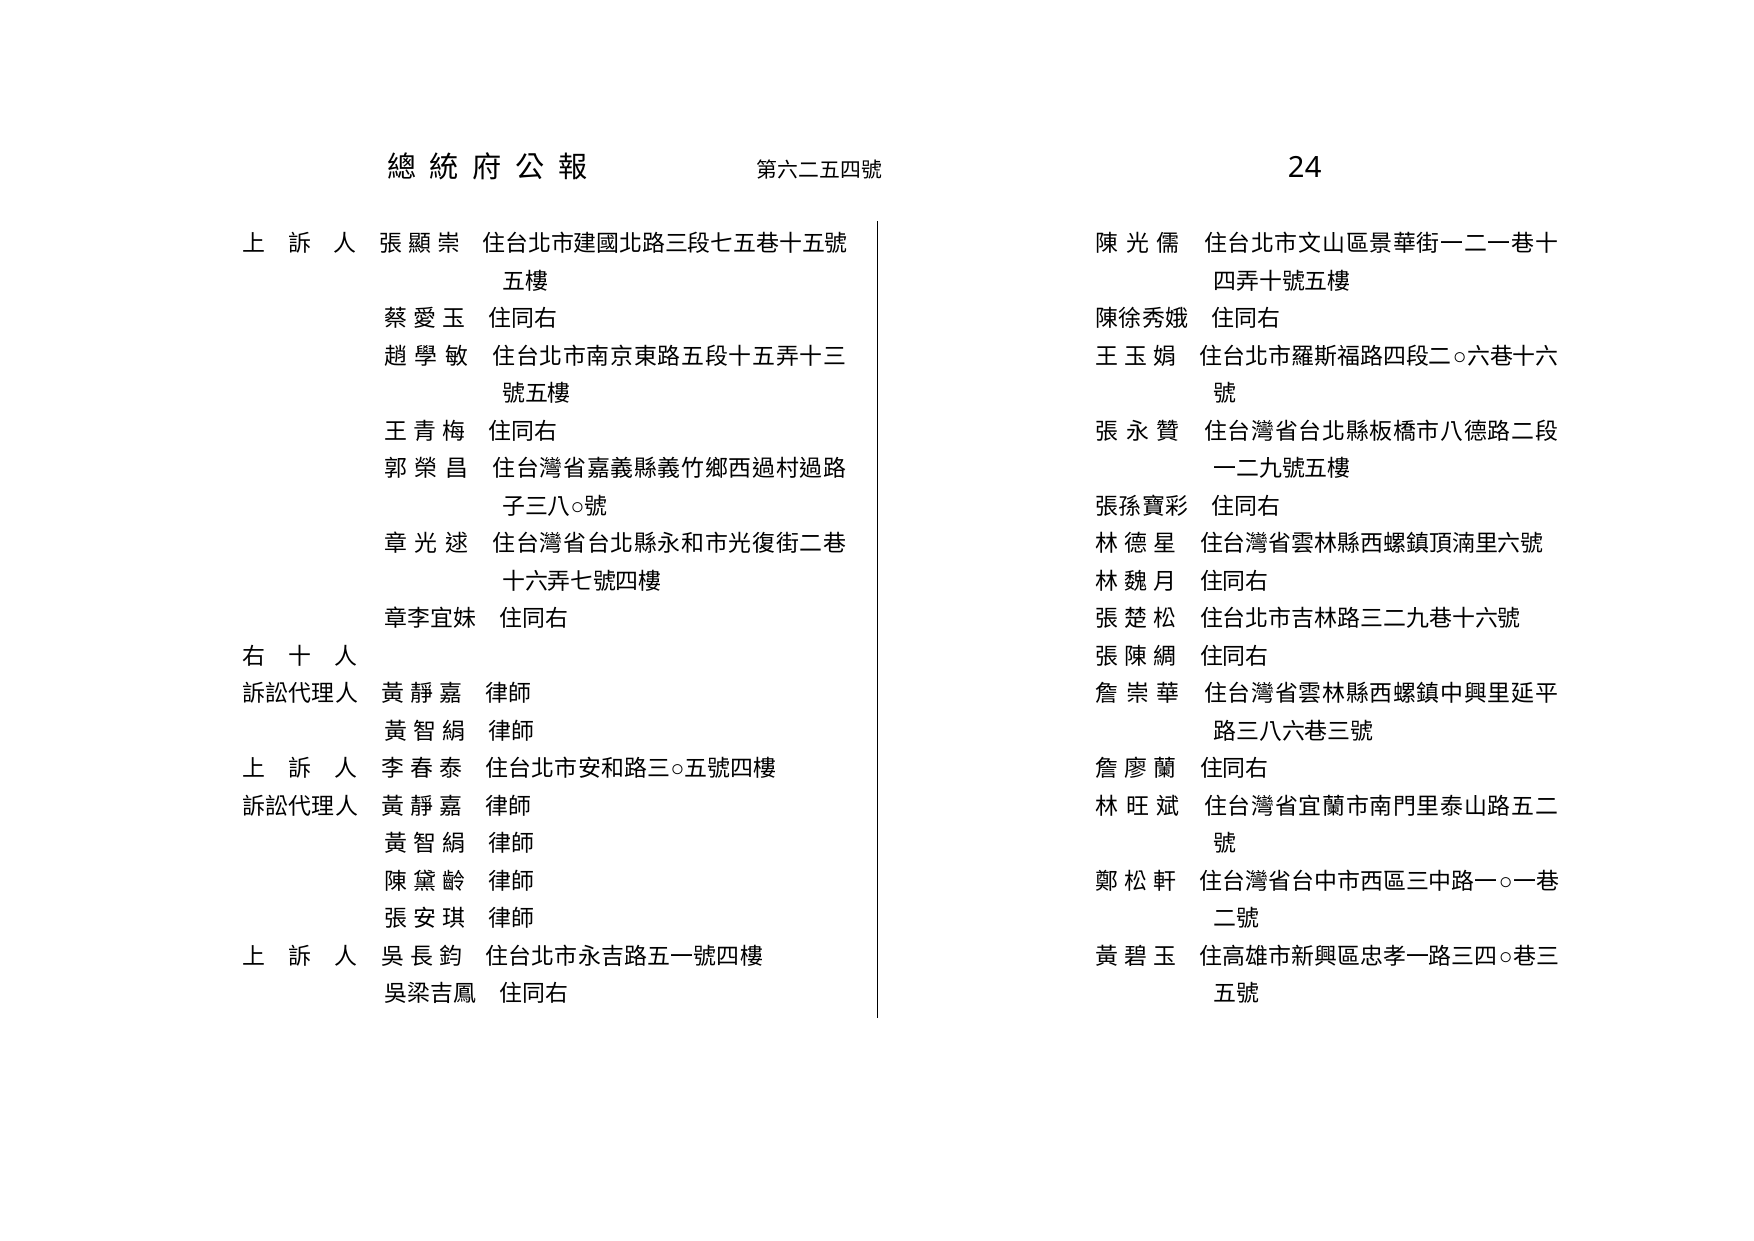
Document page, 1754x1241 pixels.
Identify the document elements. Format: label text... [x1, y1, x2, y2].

text 張 安 琪 律師 [384, 897, 847, 934]
text 趙 學 敏 住台北市南京東路五段十五弄十三號五樓 [384, 334, 847, 409]
text 上 訴 人 吳 長 鈞 住台北市永吉路五一號四樓 [242, 934, 847, 972]
text 陳 光 儒 住台北市文山區景華街一二一巷十四弄十號五樓 [1096, 222, 1559, 297]
text 訴訟代理人 黃 靜 嘉 律師 [242, 784, 847, 822]
text 張 陳 綢 住同右 [1096, 634, 1559, 672]
text 詹 崇 華 住台灣省雲林縣西螺鎮中興里延平路三八六巷三號 [1096, 672, 1559, 747]
text 王 青 梅 住同右 [384, 409, 847, 447]
text 詹 廖 蘭 住同右 [1096, 747, 1559, 784]
text 章李宜妹 住同右 [384, 597, 847, 634]
text 林 旺 斌 住台灣省宜蘭市南門里泰山路五二號 [1096, 784, 1559, 859]
text 吳梁吉鳳 住同右 [384, 972, 847, 1009]
text 黃 智 絹 律師 [384, 709, 847, 747]
text 林 魏 月 住同右 [1096, 559, 1559, 597]
text 右 十 人 [242, 634, 847, 672]
text 陳徐秀娥 住同右 [1096, 297, 1559, 334]
text 鄭 松 軒 住台灣省台中市西區三中路一○一巷二號 [1096, 859, 1559, 934]
text 林 德 星 住台灣省雲林縣西螺鎮頂湳里六號 [1096, 522, 1559, 559]
text 張 永 贊 住台灣省台北縣板橋市八德路二段一二九號五樓 [1096, 409, 1559, 484]
text 張孫寶彩 住同右 [1096, 484, 1559, 522]
text 張 楚 松 住台北市吉林路三二九巷十六號 [1096, 597, 1559, 634]
text 王 玉 娟 住台北市羅斯福路四段二○六巷十六號 [1096, 334, 1559, 409]
text 黃 碧 玉 住高雄市新興區忠孝一路三四○巷三五號 [1096, 934, 1559, 1009]
text 上 訴 人 李 春 泰 住台北市安和路三○五號四樓 [242, 747, 847, 784]
text 陳 黛 齡 律師 [384, 859, 847, 897]
text 章 光 逑 住台灣省台北縣永和市光復街二巷十六弄七號四樓 [384, 522, 847, 597]
text 蔡 愛 玉 住同右 [384, 297, 847, 334]
text 郭 榮 昌 住台灣省嘉義縣義竹鄉西過村過路子三八○號 [384, 447, 847, 522]
text 黃 智 絹 律師 [384, 822, 847, 859]
text 上 訴 人 張 顯 崇 住台北市建國北路三段七五巷十五號五樓 [242, 222, 847, 297]
text 訴訟代理人 黃 靜 嘉 律師 [242, 672, 847, 709]
